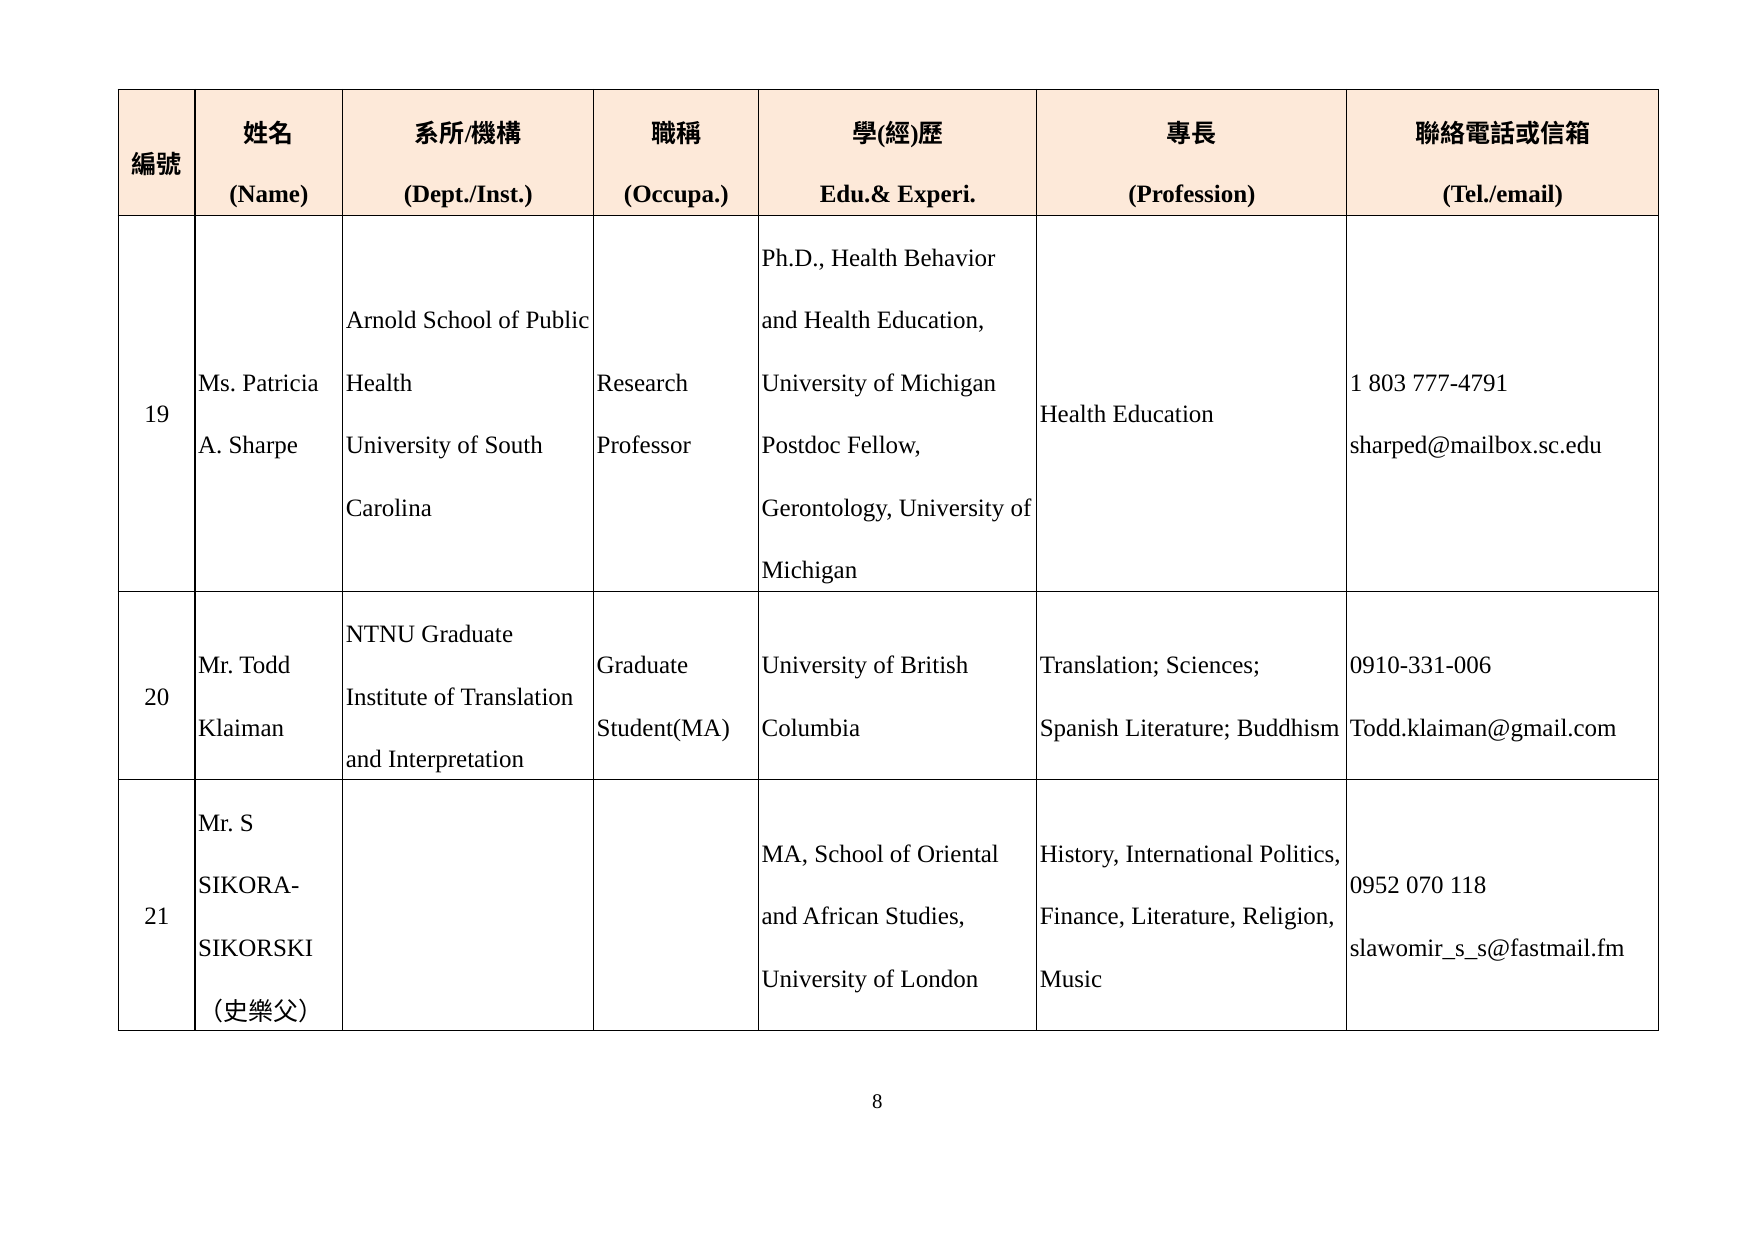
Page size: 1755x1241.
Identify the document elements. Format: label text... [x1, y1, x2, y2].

table_cell Arnold School of Public Health University of South Carolina [343, 216, 593, 591]
table_cell 0952 070 118 slawomir_s_s@fastmail.fm [1347, 780, 1658, 1030]
table_cell Mr. Todd Klaiman [196, 592, 342, 779]
table_header 專長 (Profession) [1037, 90, 1346, 215]
table_cell Research Professor [594, 216, 758, 591]
table_cell University of British Columbia [759, 592, 1036, 779]
table_cell MA, School of Oriental and African Studies, University of London [759, 780, 1036, 1030]
table_header 職稱 (Occupa.) [594, 90, 758, 215]
table_header 編號 [119, 90, 194, 215]
table_cell Graduate Student(MA) [594, 592, 758, 779]
table_cell 1 803 777-4791 sharped@mailbox.sc.edu [1347, 216, 1658, 591]
table_cell 21 [119, 780, 194, 1030]
table_cell Mr. S SIKORA-SIKORSKI（史樂父） [196, 780, 342, 1030]
table_cell Health Education [1037, 216, 1346, 591]
table_header 聯絡電話或信箱 (Tel./email) [1347, 90, 1658, 215]
table_cell Ph.D., Health Behavior and Health Education, University of Michigan Postdoc Fellow, Gerontology, University of Michigan [759, 216, 1036, 591]
table_cell [343, 780, 593, 1030]
table_header 系所/機構 (Dept./Inst.) [343, 90, 593, 215]
table_header 學(經)歷 Edu.& Experi. [759, 90, 1036, 215]
table_cell 20 [119, 592, 194, 779]
table_cell History, International Politics, Finance, Literature, Religion, Music [1037, 780, 1346, 1030]
table_cell [594, 780, 758, 1030]
table_cell 0910-331-006 Todd.klaiman@gmail.com [1347, 592, 1658, 779]
table_cell Ms. Patricia A. Sharpe [196, 216, 342, 591]
table_header 姓名 (Name) [196, 90, 342, 215]
table_cell 19 [119, 216, 194, 591]
table_cell Translation; Sciences; Spanish Literature; Buddhism [1037, 592, 1346, 779]
table_cell NTNU Graduate Institute of Translation and Interpretation [343, 592, 593, 779]
